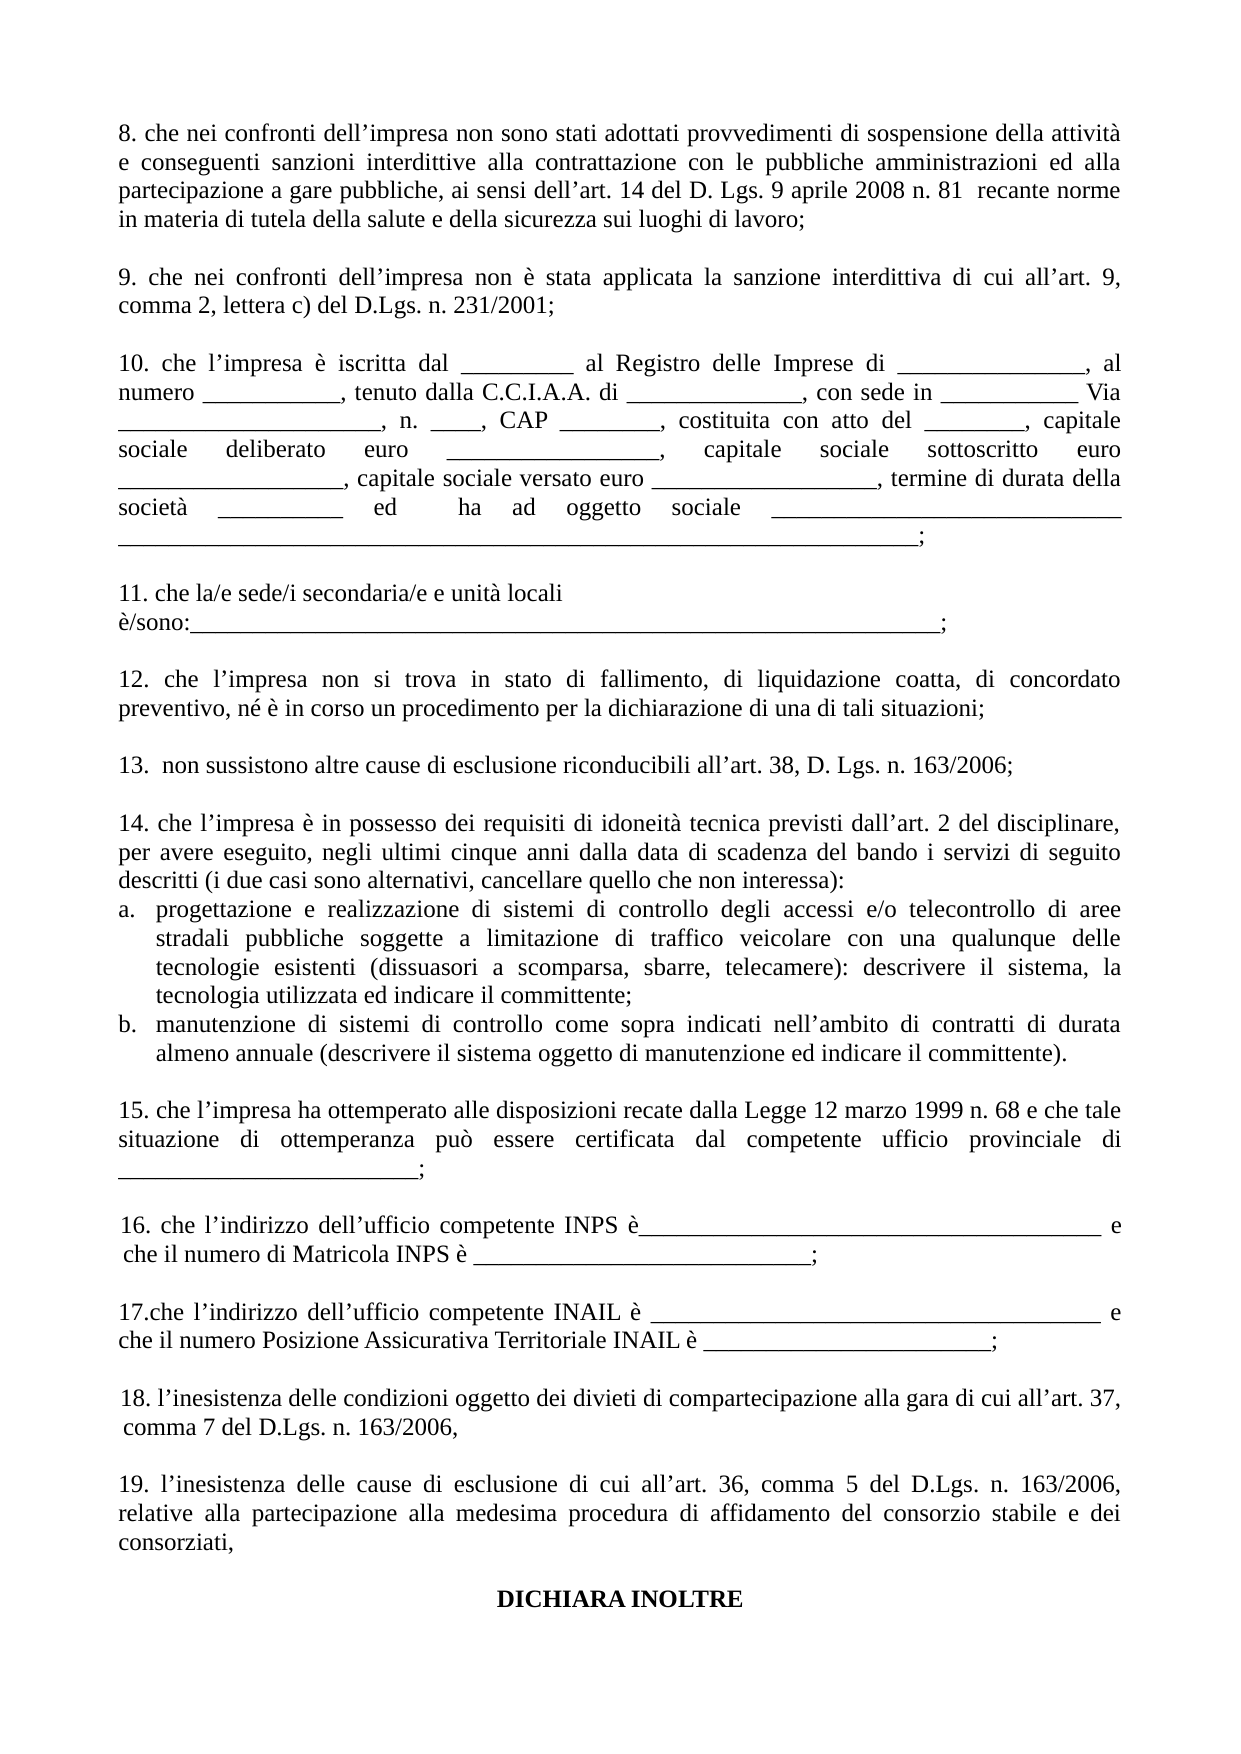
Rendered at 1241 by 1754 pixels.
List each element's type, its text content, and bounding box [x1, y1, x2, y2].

text 11. che la/e sede/i secondaria/e e unità locali [118, 578, 1122, 607]
text 15. che l’impresa ha ottemperato alle disposizioni recate dalla Legge 12 marzo 1999 n. 68 e che tale situazione di ottemperanza può essere certificata dal competente ufficio provinciale di ________________________; [118, 1096, 1122, 1182]
list manutenzione di sistemi di controllo come sopra indicati nell’ambito di contratti di durata almeno annuale (descrivere il sistema oggetto di manutenzione ed indicare il committente). [118, 1009, 1122, 1067]
text 12. che l’impresa non si trova in stato di fallimento, di liquidazione coatta, di concordato preventivo, né è in corso un procedimento per la dichiarazione di una di tali situazioni; [118, 664, 1122, 722]
text 13. non sussistono altre cause di esclusione riconducibili all’art. 38, D. Lgs. n. 163/2006; [118, 751, 1122, 779]
text 14. che l’impresa è in possesso dei requisiti di idoneità tecnica previsti dall’art. 2 del disciplinare, per avere eseguito, negli ultimi cinque anni dalla data di scadenza del bando i servizi di seguito descritti (i due casi sono alternativi, cancellare quello che non interessa): [118, 808, 1122, 894]
list progettazione e realizzazione di sistemi di controllo degli accessi e/o telecontrollo di aree stradali pubbliche soggette a limitazione di traffico veicolare con una qualunque delle tecnologie esistenti (dissuasori a scomparsa, sbarre, telecamere): descrivere il sistema, la tecnologia utilizzata ed indicare il committente; [118, 894, 1122, 1009]
text 18. l’inesistenza delle condizioni oggetto dei divieti di compartecipazione alla gara di cui all’art. 37, comma 7 del D.Lgs. n. 163/2006, [120, 1383, 1122, 1441]
text 17.che l’indirizzo dell’ufficio competente INAIL è ____________________________________ e che il numero Posizione Assicurativa Territoriale INAIL è _______________________; [118, 1297, 1122, 1354]
text 9. che nei confronti dell’impresa non è stata applicata la sanzione interdittiva di cui all’art. 9, comma 2, lettera c) del D.Lgs. n. 231/2001; [118, 262, 1122, 319]
text 19. l’inesistenza delle cause di esclusione di cui all’art. 36, comma 5 del D.Lgs. n. 163/2006, relative alla partecipazione alla medesima procedura di affidamento del consorzio stabile e dei consorziati, [118, 1469, 1122, 1556]
text 10. che l’impresa è iscritta dal _________ al Registro delle Imprese di _______________, al numero ___________, tenuto dalla C.C.I.A.A. di ______________, con sede in ___________ Via _____________________, n. ____, CAP ________, costituita con atto del ________, capitale sociale deliberato euro _________________, capitale sociale sottoscritto euro __________________, capitale sociale versato euro __________________, termine di durata della società __________ ed ha ad oggetto sociale ____________________________ ________________________________________________________________; [118, 348, 1122, 549]
text DICHIARA INOLTRE [118, 1584, 1122, 1613]
text è/sono:____________________________________________________________; [118, 607, 1122, 636]
text 16. che l’indirizzo dell’ufficio competente INPS è_____________________________________ e che il numero di Matricola INPS è ___________________________; [120, 1211, 1122, 1268]
text 8. che nei confronti dell’impresa non sono stati adottati provvedimenti di sospensione della attività e conseguenti sanzioni interdittive alla contrattazione con le pubbliche amministrazioni ed alla partecipazione a gare pubbliche, ai sensi dell’art. 14 del D. Lgs. 9 aprile 2008 n. 81 recante norme in materia di tutela della salute e della sicurezza sui luoghi di lavoro; [118, 118, 1122, 233]
